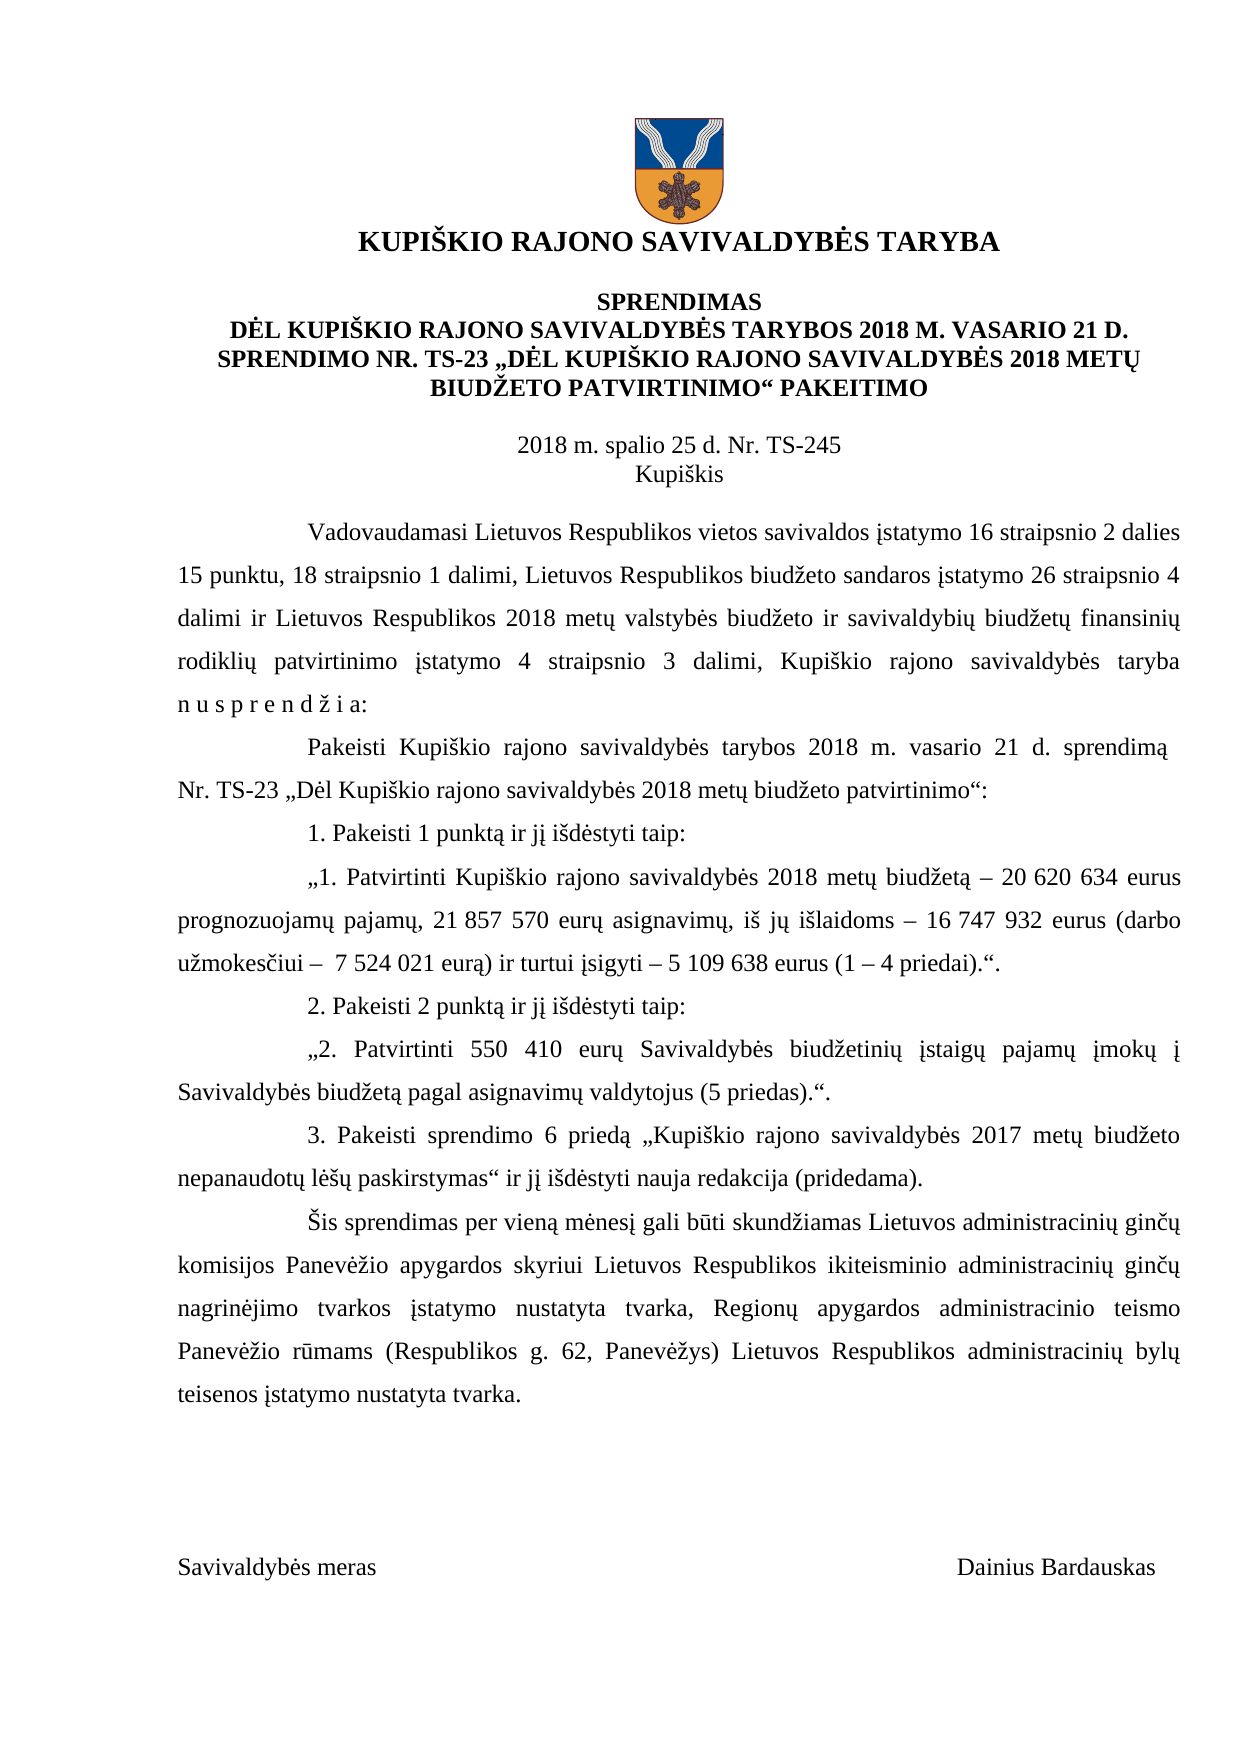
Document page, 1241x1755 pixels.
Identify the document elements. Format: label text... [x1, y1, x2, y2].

text Savivaldybės meras Dainius Bardauskas [177, 1552, 1181, 1580]
text SPRENDIMAS [177, 287, 1181, 315]
text Šis sprendimas per vieną mėnesį gali būti skundžiamas Lietuvos administracinių ginčų komisijos Panevėžio apygardos skyriui Lietuvos Respublikos ikiteisminio administracinių ginčų nagrinėjimo tvarkos įstatymo nustatyta tvarka, Regionų apygardos administracinio teismo Panevėžio rūmams (Respublikos g. 62, Panevėžys) Lietuvos Respublikos administracinių bylų teisenos įstatymo nustatyta tvarka. [177, 1207, 1181, 1408]
text 2. Pakeisti 2 punktą ir jį išdėstyti taip: [177, 991, 1181, 1020]
text KUPIŠKIO RAJONO SAVIVALDYBĖS TARYBA [177, 224, 1181, 258]
text Pakeisti Kupiškio rajono savivaldybės tarybos 2018 m. vasario 21 d. sprendimą Nr. TS-23 „Dėl Kupiškio rajono savivaldybės 2018 metų biudžeto patvirtinimo“: [177, 732, 1181, 804]
text 1. Pakeisti 1 punktą ir jį išdėstyti taip: [177, 818, 1181, 847]
text „1. Patvirtinti Kupiškio rajono savivaldybės 2018 metų biudžetą – 20 620 634 eurus prognozuojamų pajamų, 21 857 570 eurų asignavimų, iš jų išlaidoms – 16 747 932 eurus (darbo užmokesčiui – 7 524 021 eurą) ir turtui įsigyti – 5 109 638 eurus (1 – 4 priedai).“. [177, 862, 1181, 977]
text Vadovaudamasi Lietuvos Respublikos vietos savivaldos įstatymo 16 straipsnio 2 dalies 15 punktu, 18 straipsnio 1 dalimi, Lietuvos Respublikos biudžeto sandaros įstatymo 26 straipsnio 4 dalimi ir Lietuvos Respublikos 2018 metų valstybės biudžeto ir savivaldybių biudžetų finansinių rodiklių patvirtinimo įstatymo 4 straipsnio 3 dalimi, Kupiškio rajono savivaldybės taryba n u s p r e n d ž i a: [177, 517, 1181, 718]
text 2018 m. spalio 25 d. Nr. TS-245 [177, 430, 1181, 459]
text 3. Pakeisti sprendimo 6 priedą „Kupiškio rajono savivaldybės 2017 metų biudžeto nepanaudotų lėšų paskirstymas“ ir jį išdėstyti nauja redakcija (pridedama). [177, 1120, 1181, 1192]
text „2. Patvirtinti 550 410 eurų Savivaldybės biudžetinių įstaigų pajamų įmokų į Savivaldybės biudžetą pagal asignavimų valdytojus (5 priedas).“. [177, 1034, 1181, 1106]
text Kupiškis [177, 459, 1181, 488]
text DĖL KUPIŠKIO RAJONO SAVIVALDYBĖS TARYBOS 2018 M. VASARIO 21 D. SPRENDIMO NR. TS-23 „DĖL KUPIŠKIO RAJONO SAVIVALDYBĖS 2018 METŲ BIUDŽETO PATVIRTINIMO“ PAKEITIMO [177, 315, 1181, 402]
